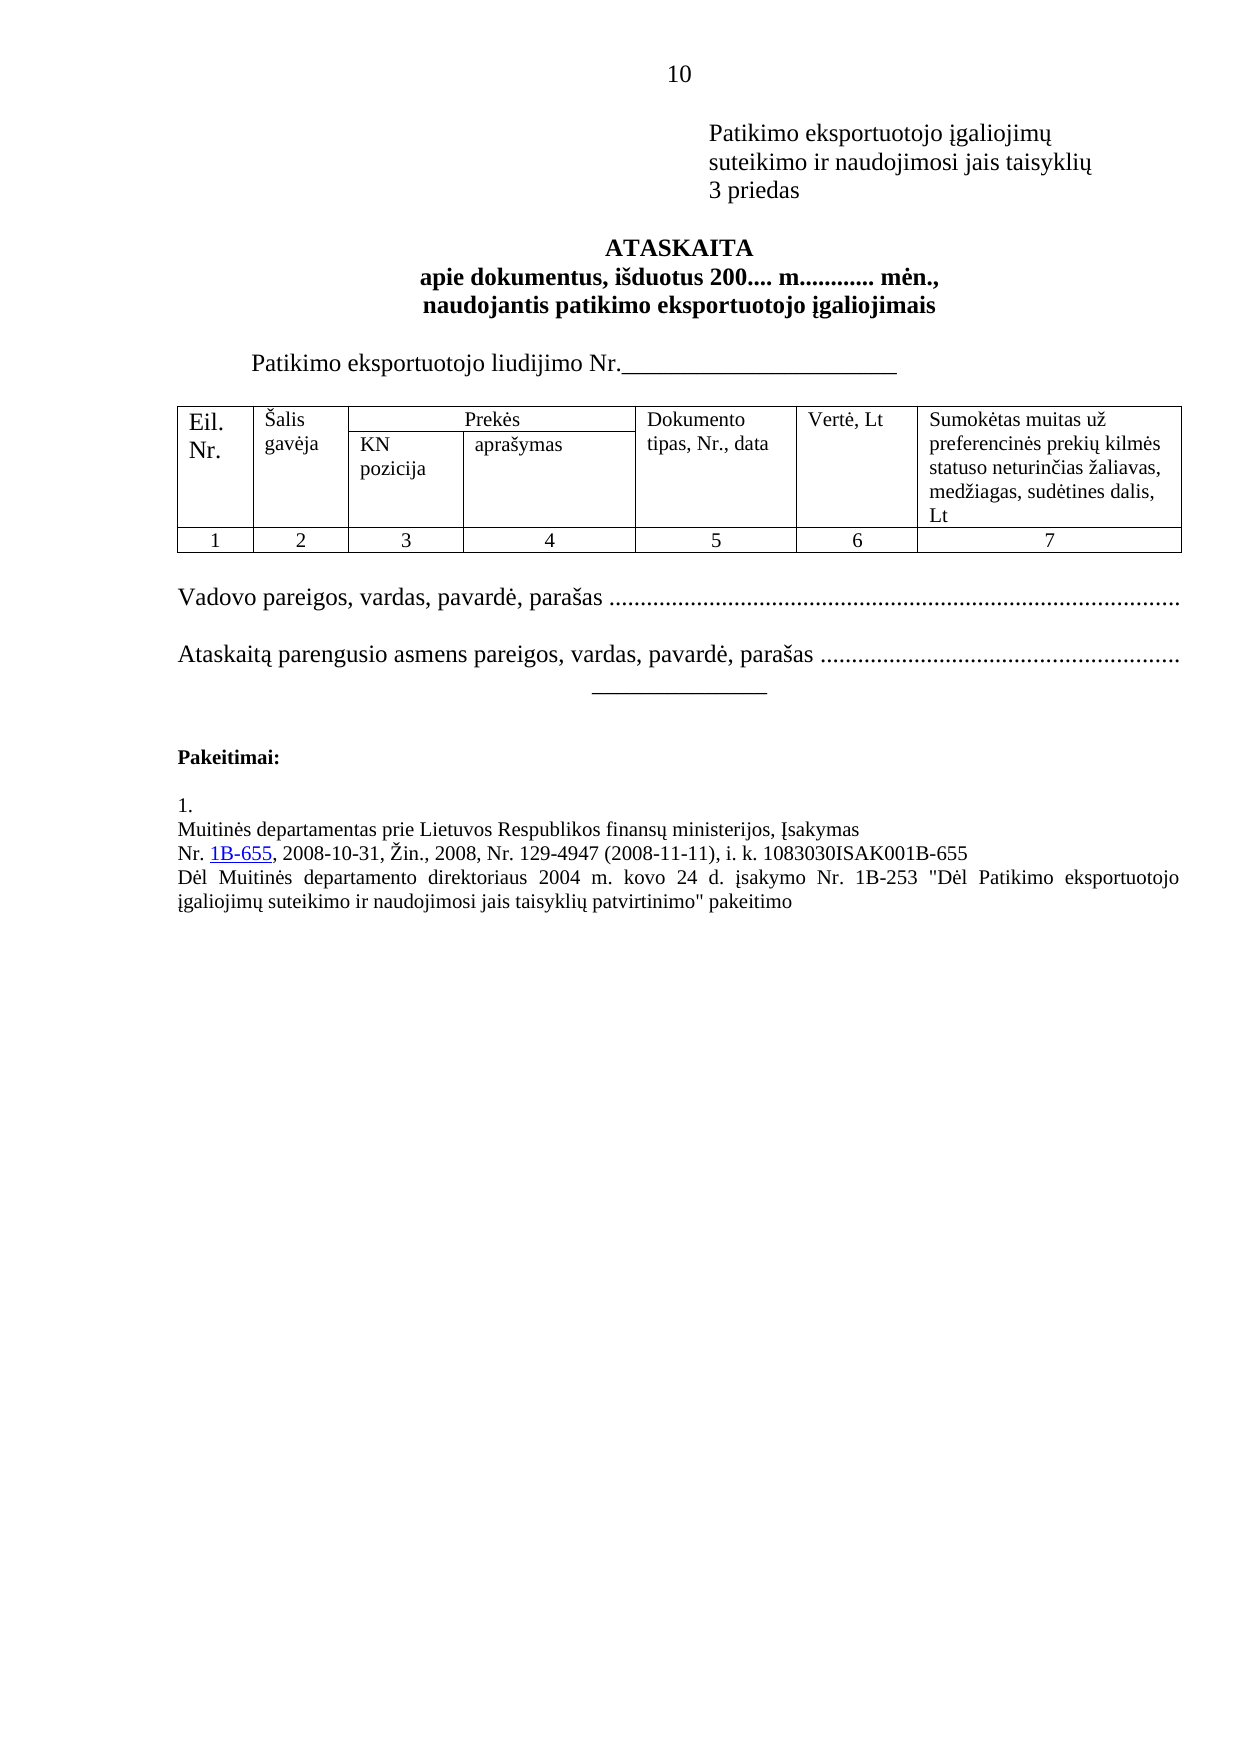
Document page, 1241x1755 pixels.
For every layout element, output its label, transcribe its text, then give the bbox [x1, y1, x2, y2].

table_header Sumokėtas muitas už preferencinės prekių kilmės statuso neturinčias žaliavas, medžiagas, sudėtines dalis, Lt [918, 407, 1181, 527]
text apie dokumentus, išduotus 200.... m............ mėn., [177, 262, 1181, 291]
table_header Šalis gavėja [254, 407, 348, 527]
text suteikimo ir naudojimosi jais taisyklių [177, 147, 1181, 176]
text 1. [177, 793, 1181, 817]
table_cell aprašymas [464, 432, 635, 527]
text Dėl Muitinės departamento direktoriaus 2004 m. kovo 24 d. įsakymo Nr. 1B-253 "Dėl Patikimo eksportuotojo įgaliojimų suteikimo ir naudojimosi jais taisyklių patvirtinimo" pakeitimo [177, 865, 1181, 913]
table_cell 5 [636, 528, 796, 552]
table_header Prekės [349, 407, 635, 431]
table_cell KN pozicija [349, 432, 463, 527]
text ______________ [177, 668, 1181, 697]
table_cell 1 [178, 528, 253, 552]
text naudojantis patikimo eksportuotojo įgaliojimais [177, 291, 1181, 319]
text ATASKAITA [177, 233, 1181, 262]
table_cell 6 [797, 528, 917, 552]
text Muitinės departamentas prie Lietuvos Respublikos finansų ministerijos, Įsakymas [177, 817, 1181, 841]
table_header Eil. Nr. [178, 407, 253, 527]
table_cell 7 [918, 528, 1181, 552]
table_cell 4 [464, 528, 635, 552]
text 3 priedas [177, 176, 1181, 204]
text Vadovo pareigos, vardas, pavardė, parašas [177, 582, 1181, 611]
table_header Dokumento tipas, Nr., data [636, 407, 796, 527]
table_cell 2 [254, 528, 348, 552]
table_header Vertė, Lt [797, 407, 917, 527]
table_cell 3 [349, 528, 463, 552]
text Ataskaitą parengusio asmens pareigos, vardas, pavardė, parašas [177, 639, 1181, 668]
text Patikimo eksportuotojo įgaliojimų [709, 118, 1181, 147]
text Nr. 1B-655, 2008-10-31, Žin., 2008, Nr. 129-4947 (2008-11-11), i. k. 1083030ISAK001B-655 [177, 841, 1181, 865]
text Pakeitimai: [177, 745, 1181, 769]
text Patikimo eksportuotojo liudijimo Nr.______________________ [177, 348, 1181, 377]
